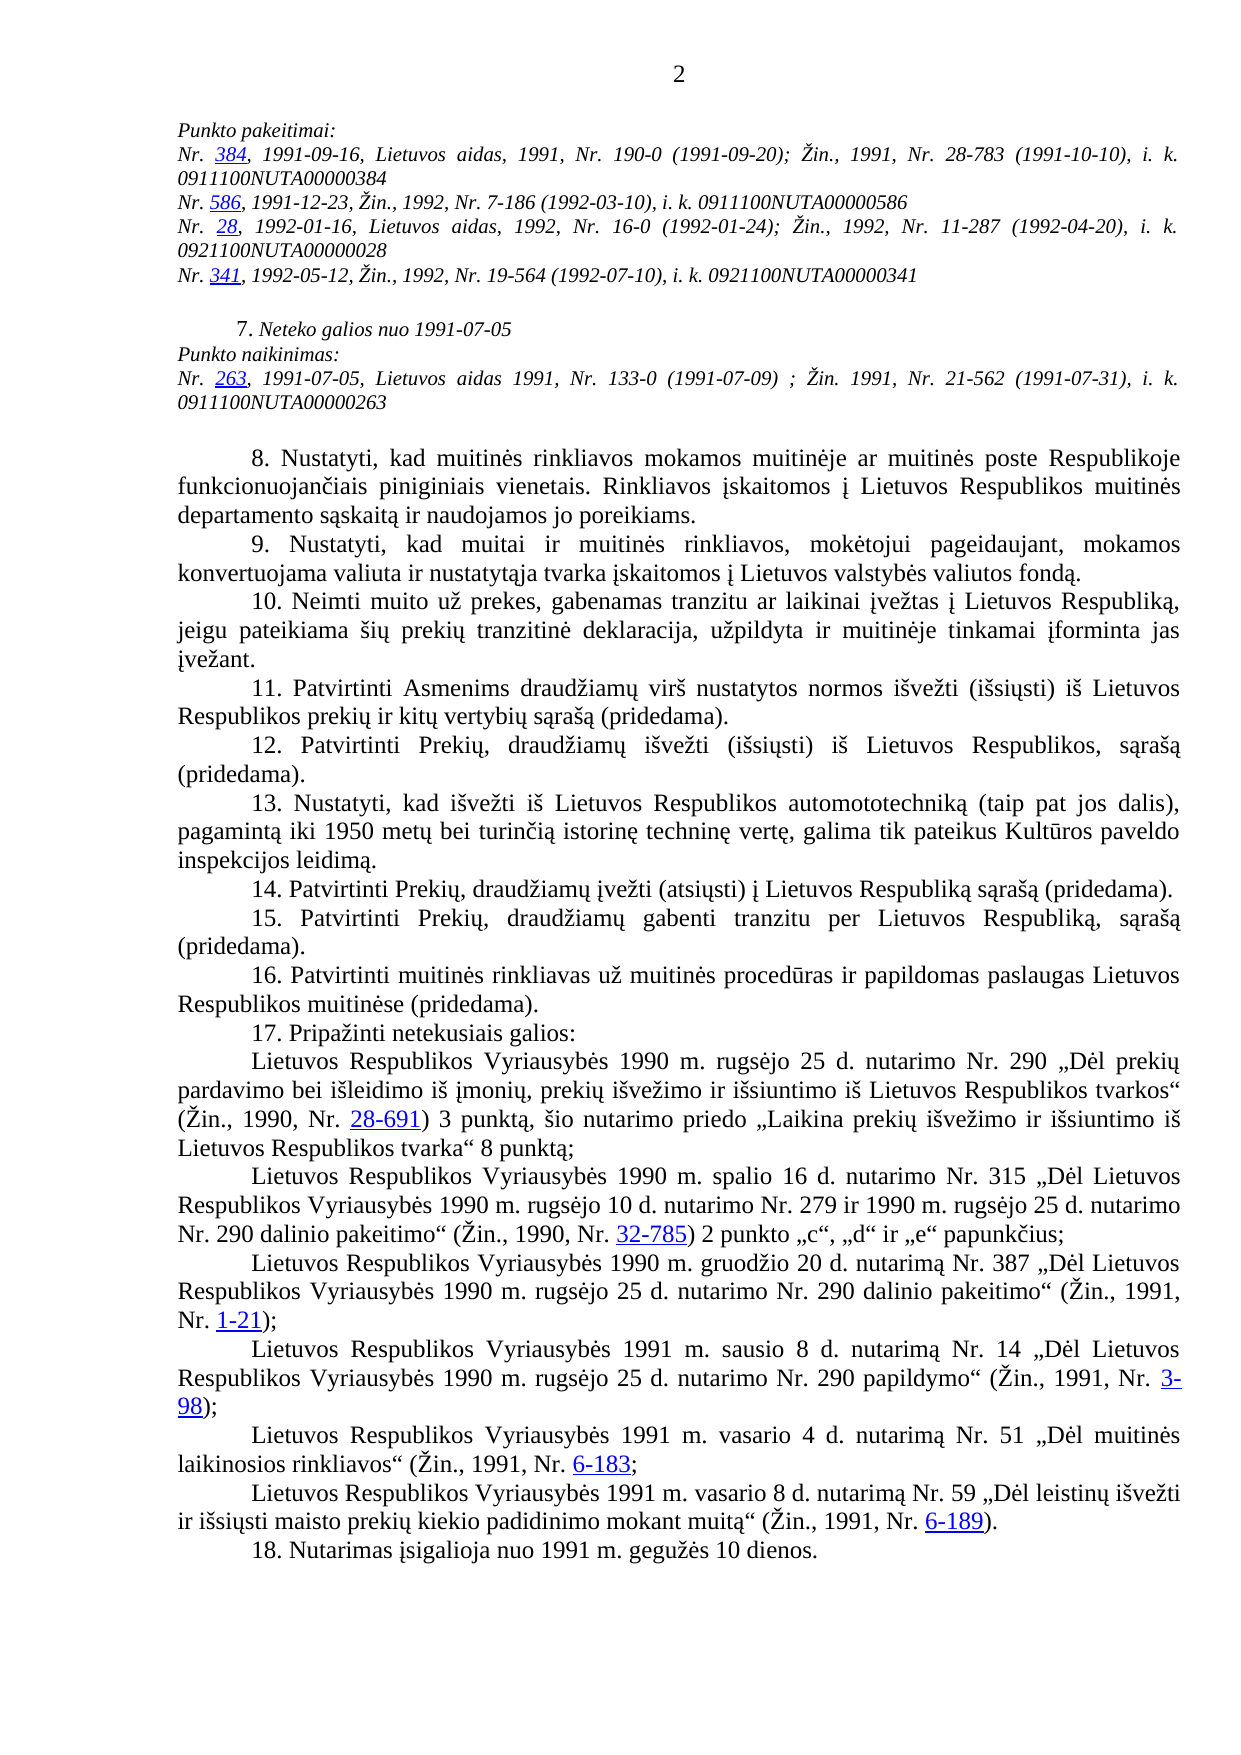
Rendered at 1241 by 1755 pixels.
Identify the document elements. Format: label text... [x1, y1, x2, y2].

text 9. Nustatyti, kad muitai ir muitinės rinkliavos, mokėtojui pageidaujant, mokamos konvertuojama valiuta ir nustatytąja tvarka įskaitomos į Lietuvos valstybės valiutos fondą. [177, 529, 1181, 586]
text Lietuvos Respublikos Vyriausybės 1991 m. vasario 8 d. nutarimą Nr. 59 „Dėl leistinų išvežti ir išsiųsti maisto prekių kiekio padidinimo mokant muitą“ (Žin., 1991, Nr. 6-189). [177, 1478, 1181, 1535]
text Lietuvos Respublikos Vyriausybės 1990 m. spalio 16 d. nutarimo Nr. 315 „Dėl Lietuvos Respublikos Vyriausybės 1990 m. rugsėjo 10 d. nutarimo Nr. 279 ir 1990 m. rugsėjo 25 d. nutarimo Nr. 290 dalinio pakeitimo“ (Žin., 1990, Nr. 32-785) 2 punkto „c“, „d“ ir „e“ papunkčius; [177, 1161, 1181, 1248]
text Punkto naikinimas: [177, 342, 1181, 366]
text 18. Nutarimas įsigalioja nuo 1991 m. gegužės 10 dienos. [177, 1535, 1181, 1564]
text Nr. 341, 1992-05-12, Žin., 1992, Nr. 19-564 (1992-07-10), i. k. 0921100NUTA00000341 [177, 262, 1181, 287]
text Lietuvos Respublikos Vyriausybės 1991 m. sausio 8 d. nutarimą Nr. 14 „Dėl Lietuvos Respublikos Vyriausybės 1990 m. rugsėjo 25 d. nutarimo Nr. 290 papildymo“ (Žin., 1991, Nr. 3-98); [177, 1334, 1181, 1420]
text Lietuvos Respublikos Vyriausybės 1990 m. gruodžio 20 d. nutarimą Nr. 387 „Dėl Lietuvos Respublikos Vyriausybės 1990 m. rugsėjo 25 d. nutarimo Nr. 290 dalinio pakeitimo“ (Žin., 1991, Nr. 1-21); [177, 1248, 1181, 1334]
text 14. Patvirtinti Prekių, draudžiamų įvežti (atsiųsti) į Lietuvos Respubliką sąrašą (pridedama). [177, 874, 1181, 903]
text Nr. 28, 1992-01-16, Lietuvos aidas, 1992, Nr. 16-0 (1992-01-24); Žin., 1992, Nr. 11-287 (1992-04-20), i. k. 0921100NUTA00000028 [177, 214, 1181, 262]
text Nr. 263, 1991-07-05, Lietuvos aidas 1991, Nr. 133-0 (1991-07-09) ; Žin. 1991, Nr. 21-562 (1991-07-31), i. k. 0911100NUTA00000263 [177, 366, 1181, 414]
text Punkto pakeitimai: [177, 118, 1181, 142]
text 7. Neteko galios nuo 1991-07-05 [177, 315, 1181, 342]
text 17. Pripažinti netekusiais galios: [177, 1018, 1181, 1046]
text 13. Nustatyti, kad išvežti iš Lietuvos Respublikos automototechniką (taip pat jos dalis), pagamintą iki 1950 metų bei turinčią istorinę techninę vertę, galima tik pateikus Kultūros paveldo inspekcijos leidimą. [177, 788, 1181, 874]
text Nr. 384, 1991-09-16, Lietuvos aidas, 1991, Nr. 190-0 (1991-09-20); Žin., 1991, Nr. 28-783 (1991-10-10), i. k. 0911100NUTA00000384 [177, 142, 1181, 190]
text 8. Nustatyti, kad muitinės rinkliavos mokamos muitinėje ar muitinės poste Respublikoje funkcionuojančiais piniginiais vienetais. Rinkliavos įskaitomos į Lietuvos Respublikos muitinės departamento sąskaitą ir naudojamos jo poreikiams. [177, 443, 1181, 529]
text 15. Patvirtinti Prekių, draudžiamų gabenti tranzitu per Lietuvos Respubliką, sąrašą (pridedama). [177, 903, 1181, 960]
text 16. Patvirtinti muitinės rinkliavas už muitinės procedūras ir papildomas paslaugas Lietuvos Respublikos muitinėse (pridedama). [177, 960, 1181, 1018]
text Lietuvos Respublikos Vyriausybės 1990 m. rugsėjo 25 d. nutarimo Nr. 290 „Dėl prekių pardavimo bei išleidimo iš įmonių, prekių išvežimo ir išsiuntimo iš Lietuvos Respublikos tvarkos“ (Žin., 1990, Nr. 28-691) 3 punktą, šio nutarimo priedo „Laikina prekių išvežimo ir išsiuntimo iš Lietuvos Respublikos tvarka“ 8 punktą; [177, 1046, 1181, 1161]
text Lietuvos Respublikos Vyriausybės 1991 m. vasario 4 d. nutarimą Nr. 51 „Dėl muitinės laikinosios rinkliavos“ (Žin., 1991, Nr. 6-183; [177, 1420, 1181, 1478]
text 12. Patvirtinti Prekių, draudžiamų išvežti (išsiųsti) iš Lietuvos Respublikos, sąrašą (pridedama). [177, 730, 1181, 788]
text 11. Patvirtinti Asmenims draudžiamų virš nustatytos normos išvežti (išsiųsti) iš Lietuvos Respublikos prekių ir kitų vertybių sąrašą (pridedama). [177, 673, 1181, 730]
text 10. Neimti muito už prekes, gabenamas tranzitu ar laikinai įvežtas į Lietuvos Respubliką, jeigu pateikiama šių prekių tranzitinė deklaracija, užpildyta ir muitinėje tinkamai įforminta jas įvežant. [177, 586, 1181, 673]
text Nr. 586, 1991-12-23, Žin., 1992, Nr. 7-186 (1992-03-10), i. k. 0911100NUTA00000586 [177, 190, 1181, 214]
